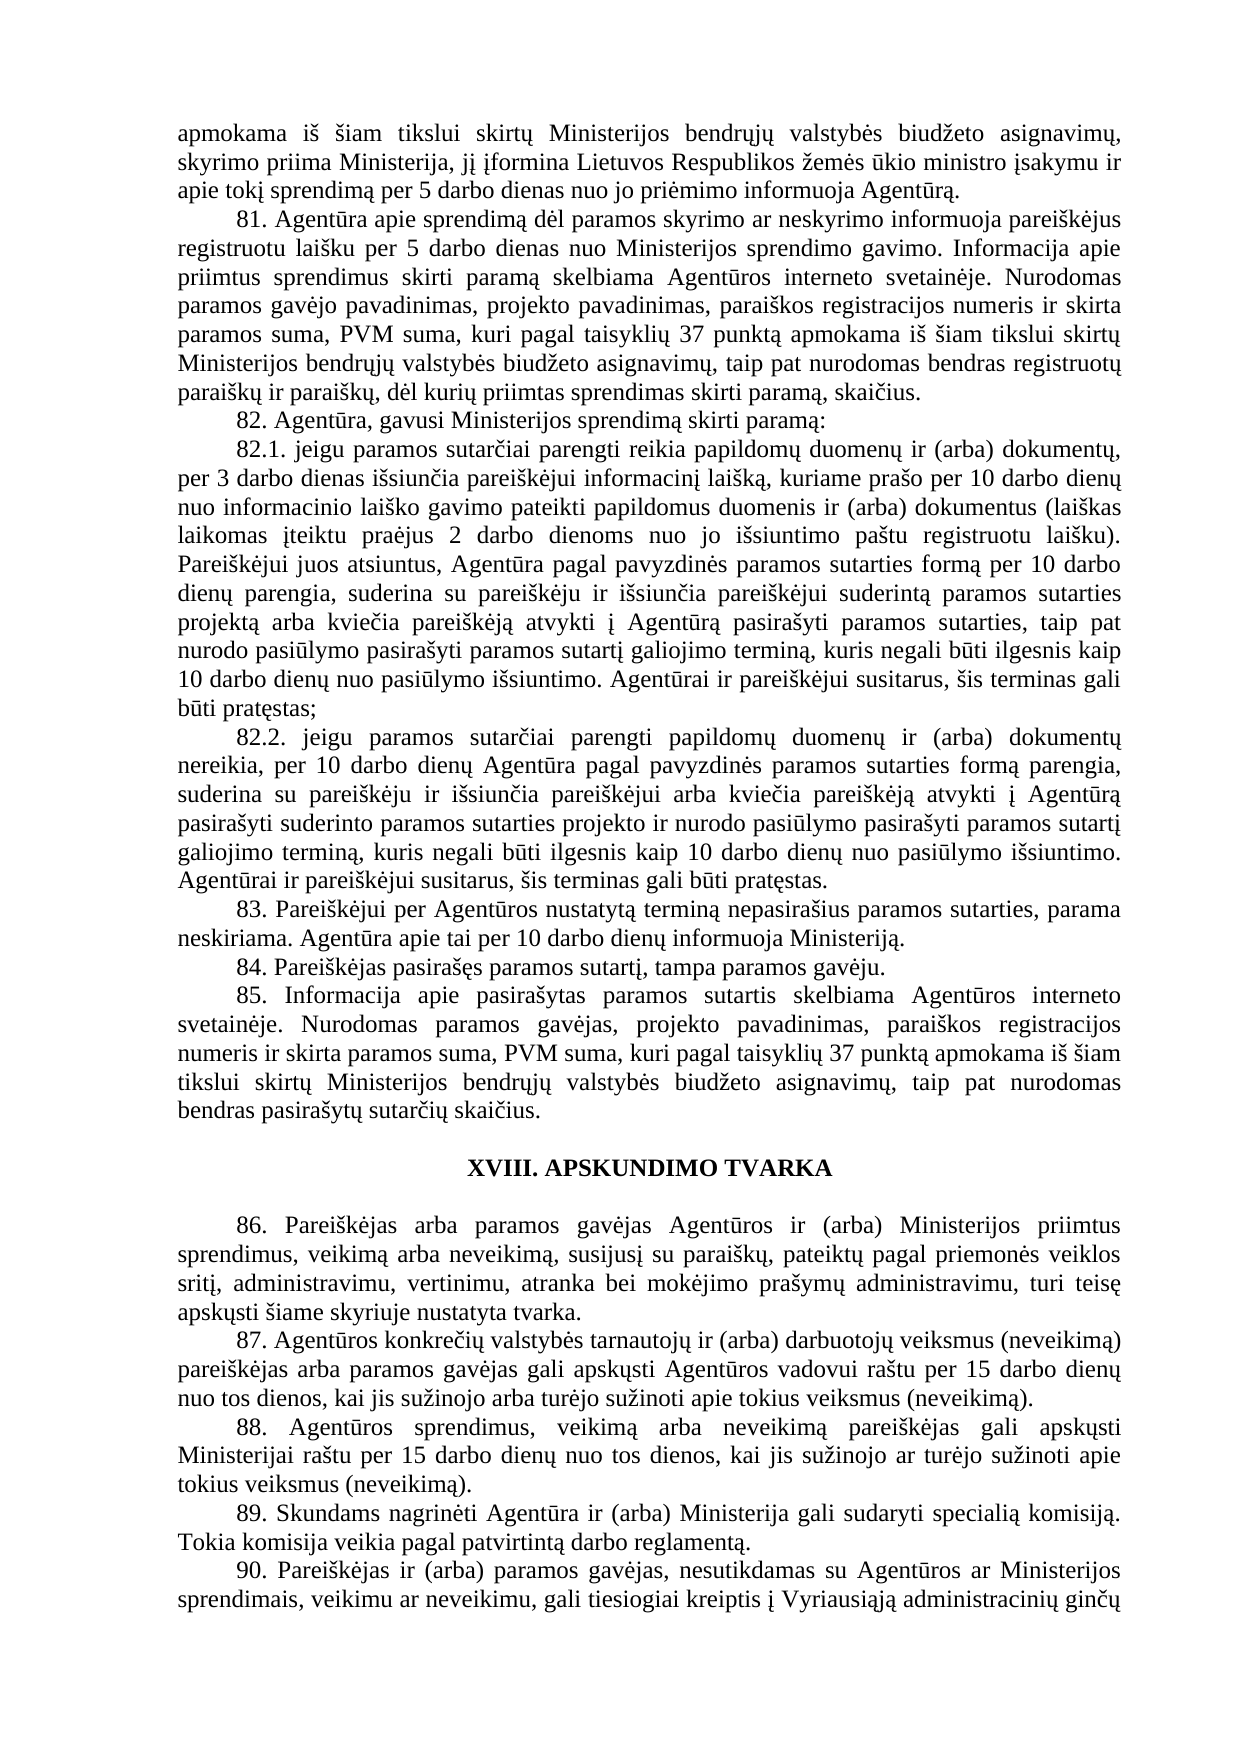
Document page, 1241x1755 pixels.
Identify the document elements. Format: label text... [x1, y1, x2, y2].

text 90. Pareiškėjas ir (arba) paramos gavėjas, nesutikdamas su Agentūros ar Ministerijos sprendimais, veikimu ar neveikimu, gali tiesiogiai kreiptis į Vyriausiąją administracinių ginčų [177, 1556, 1122, 1613]
text 89. Skundams nagrinėti Agentūra ir (arba) Ministerija gali sudaryti specialią komisiją. Tokia komisija veikia pagal patvirtintą darbo reglamentą. [177, 1498, 1122, 1556]
text 88. Agentūros sprendimus, veikimą arba neveikimą pareiškėjas gali apskųsti Ministerijai raštu per 15 darbo dienų nuo tos dienos, kai jis sužinojo ar turėjo sužinoti apie tokius veiksmus (neveikimą). [177, 1412, 1122, 1498]
text 82.1. jeigu paramos sutarčiai parengti reikia papildomų duomenų ir (arba) dokumentų, per 3 darbo dienas išsiunčia pareiškėjui informacinį laišką, kuriame prašo per 10 darbo dienų nuo informacinio laiško gavimo pateikti papildomus duomenis ir (arba) dokumentus (laiškas laikomas įteiktu praėjus 2 darbo dienoms nuo jo išsiuntimo paštu registruotu laišku). Pareiškėjui juos atsiuntus, Agentūra pagal pavyzdinės paramos sutarties formą per 10 darbo dienų parengia, suderina su pareiškėju ir išsiunčia pareiškėjui suderintą paramos sutarties projektą arba kviečia pareiškėją atvykti į Agentūrą pasirašyti paramos sutarties, taip pat nurodo pasiūlymo pasirašyti paramos sutartį galiojimo terminą, kuris negali būti ilgesnis kaip 10 darbo dienų nuo pasiūlymo išsiuntimo. Agentūrai ir pareiškėjui susitarus, šis terminas gali būti pratęstas; [177, 434, 1122, 722]
text 82.2. jeigu paramos sutarčiai parengti papildomų duomenų ir (arba) dokumentų nereikia, per 10 darbo dienų Agentūra pagal pavyzdinės paramos sutarties formą parengia, suderina su pareiškėju ir išsiunčia pareiškėjui arba kviečia pareiškėją atvykti į Agentūrą pasirašyti suderinto paramos sutarties projekto ir nurodo pasiūlymo pasirašyti paramos sutartį galiojimo terminą, kuris negali būti ilgesnis kaip 10 darbo dienų nuo pasiūlymo išsiuntimo. Agentūrai ir pareiškėjui susitarus, šis terminas gali būti pratęstas. [177, 722, 1122, 894]
text 84. Pareiškėjas pasirašęs paramos sutartį, tampa paramos gavėju. [177, 952, 1122, 981]
text XVIII. APSKUNDIMO TVARKA [177, 1153, 1122, 1182]
text apmokama iš šiam tikslui skirtų Ministerijos bendrųjų valstybės biudžeto asignavimų, skyrimo priima Ministerija, jį įformina Lietuvos Respublikos žemės ūkio ministro įsakymu ir apie tokį sprendimą per 5 darbo dienas nuo jo priėmimo informuoja Agentūrą. [177, 118, 1122, 204]
text 85. Informacija apie pasirašytas paramos sutartis skelbiama Agentūros interneto svetainėje. Nurodomas paramos gavėjas, projekto pavadinimas, paraiškos registracijos numeris ir skirta paramos suma, PVM suma, kuri pagal taisyklių 37 punktą apmokama iš šiam tikslui skirtų Ministerijos bendrųjų valstybės biudžeto asignavimų, taip pat nurodomas bendras pasirašytų sutarčių skaičius. [177, 981, 1122, 1124]
text 86. Pareiškėjas arba paramos gavėjas Agentūros ir (arba) Ministerijos priimtus sprendimus, veikimą arba neveikimą, susijusį su paraiškų, pateiktų pagal priemonės veiklos sritį, administravimu, vertinimu, atranka bei mokėjimo prašymų administravimu, turi teisę apskųsti šiame skyriuje nustatyta tvarka. [177, 1211, 1122, 1326]
text 81. Agentūra apie sprendimą dėl paramos skyrimo ar neskyrimo informuoja pareiškėjus registruotu laišku per 5 darbo dienas nuo Ministerijos sprendimo gavimo. Informacija apie priimtus sprendimus skirti paramą skelbiama Agentūros interneto svetainėje. Nurodomas paramos gavėjo pavadinimas, projekto pavadinimas, paraiškos registracijos numeris ir skirta paramos suma, PVM suma, kuri pagal taisyklių 37 punktą apmokama iš šiam tikslui skirtų Ministerijos bendrųjų valstybės biudžeto asignavimų, taip pat nurodomas bendras registruotų paraiškų ir paraiškų, dėl kurių priimtas sprendimas skirti paramą, skaičius. [177, 204, 1122, 406]
text 87. Agentūros konkrečių valstybės tarnautojų ir (arba) darbuotojų veiksmus (neveikimą) pareiškėjas arba paramos gavėjas gali apskųsti Agentūros vadovui raštu per 15 darbo dienų nuo tos dienos, kai jis sužinojo arba turėjo sužinoti apie tokius veiksmus (neveikimą). [177, 1326, 1122, 1412]
text 82. Agentūra, gavusi Ministerijos sprendimą skirti paramą: [177, 406, 1122, 434]
text 83. Pareiškėjui per Agentūros nustatytą terminą nepasirašius paramos sutarties, parama neskiriama. Agentūra apie tai per 10 darbo dienų informuoja Ministeriją. [177, 894, 1122, 952]
